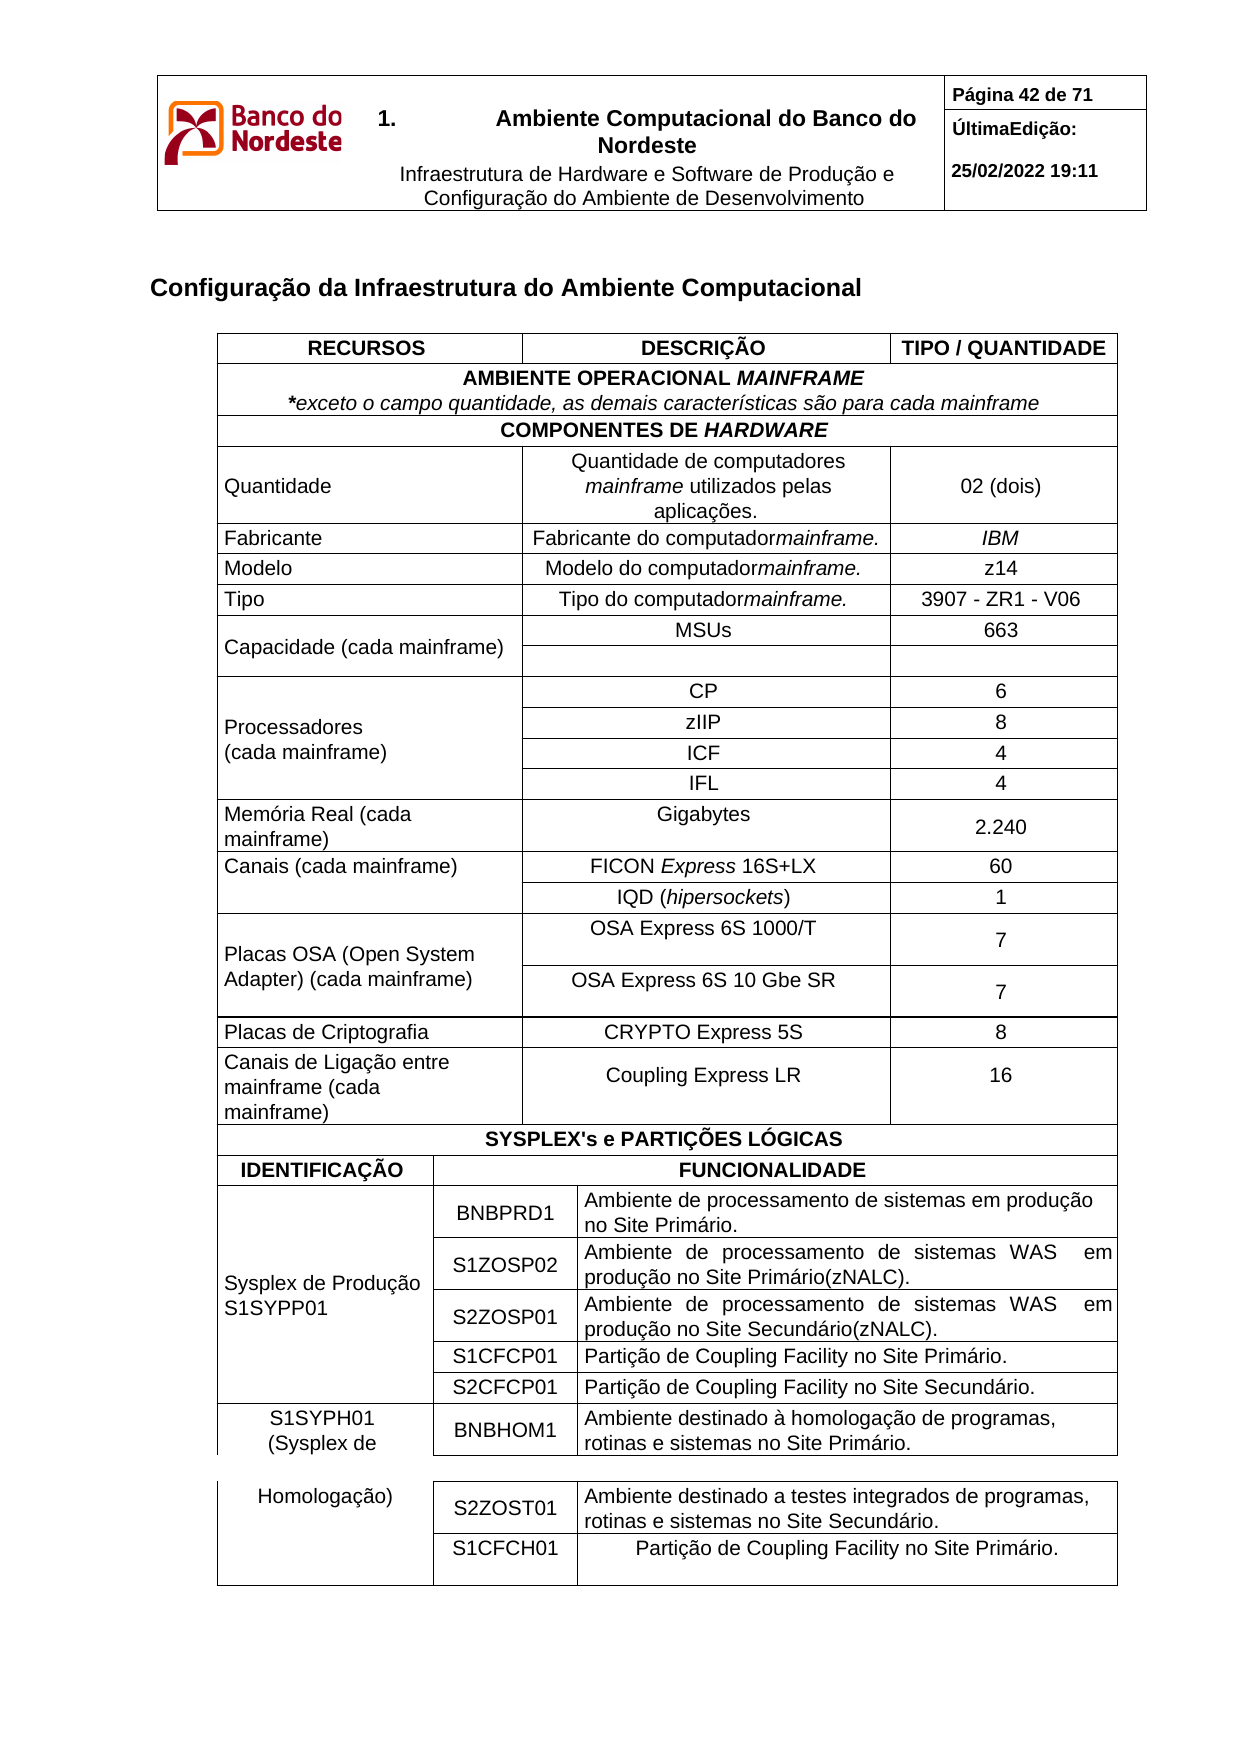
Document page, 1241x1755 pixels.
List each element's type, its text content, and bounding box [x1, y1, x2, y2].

table_cell 4 [891, 739, 1117, 768]
table_cell 7 [891, 914, 1117, 964]
table_cell Partição de Coupling Facility no Site Primário. [578, 1342, 1117, 1372]
table_cell Quantidade [218, 447, 522, 523]
table_cell Canais (cada mainframe) [218, 852, 522, 912]
table_cell 16 [891, 1048, 1117, 1124]
table_cell zIIP [523, 708, 890, 737]
table_cell Tipo do computadormainframe. [523, 585, 890, 614]
table_cell Ambiente de processamento de sistemas em produção no Site Primário. [578, 1186, 1117, 1237]
table_cell Coupling Express LR [523, 1048, 890, 1124]
table_cell Partição de Coupling Facility no Site Primário. [578, 1534, 1117, 1584]
table_cell Memória Real (cada mainframe) [218, 800, 522, 851]
table_cell S2CFCP01 [434, 1373, 577, 1403]
table_cell S1CFCP01 [434, 1342, 577, 1372]
table_cell S1ZOSP02 [434, 1238, 577, 1289]
table_header S2ZOST01 [434, 1482, 577, 1533]
table_cell Processadores (cada mainframe) [218, 677, 522, 799]
table_cell 3907 - ZR1 - V06 [891, 585, 1117, 614]
table_header Ambiente destinado a testes integrados de programas, rotinas e sistemas no Site Secundário. [578, 1482, 1117, 1533]
table_cell [523, 646, 890, 676]
table_header Homologação) [218, 1481, 433, 1584]
table_cell IQD (hipersockets) [523, 883, 890, 912]
table_cell Fabricante do computadormainframe. [523, 524, 890, 553]
table_cell 8 [891, 708, 1117, 737]
table_cell [891, 646, 1117, 676]
table_cell 4 [891, 769, 1117, 799]
table_cell Capacidade (cada mainframe) [218, 616, 522, 676]
table_cell Fabricante [218, 524, 522, 553]
table_cell IBM [891, 524, 1117, 553]
table_cell 02 (dois) [891, 447, 1117, 523]
table_cell SYSPLEX's e PARTIÇÕES LÓGICAS [218, 1125, 1117, 1155]
table_cell CP [523, 677, 890, 707]
table_cell ICF [523, 739, 890, 768]
table_cell Partição de Coupling Facility no Site Secundário. [578, 1373, 1117, 1403]
table_cell FICON Express 16S+LX [523, 852, 890, 882]
table_cell Sysplex de Produção S1SYPP01 [218, 1186, 433, 1403]
table_header RECURSOS [218, 334, 522, 363]
table_cell CRYPTO Express 5S [523, 1018, 890, 1047]
table_cell z14 [891, 554, 1117, 584]
table_header DESCRIÇÃO [523, 334, 890, 363]
table_cell 1 [891, 883, 1117, 912]
table_cell Placas OSA (Open System Adapter) (cada mainframe) [218, 914, 522, 1016]
table_cell Ambiente destinado à homologação de programas, rotinas e sistemas no Site Primário. [578, 1404, 1117, 1454]
table_cell COMPONENTES DE HARDWARE [218, 416, 1117, 446]
table_cell S2ZOSP01 [434, 1290, 577, 1341]
table_cell IFL [523, 769, 890, 799]
table_cell 663 [891, 616, 1117, 645]
table_cell MSUs [523, 616, 890, 645]
table_cell OSA Express 6S 1000/T [523, 914, 890, 964]
table_cell Ambiente de processamento de sistemas WAS em produção no Site Secundário(zNALC). [578, 1290, 1117, 1341]
table_cell BNBHOM1 [434, 1404, 577, 1454]
table_cell 8 [891, 1018, 1117, 1047]
table_cell Gigabytes [523, 800, 890, 851]
table_cell AMBIENTE OPERACIONAL MAINFRAME *exceto o campo quantidade, as demais características são para cada mainframe [218, 364, 1117, 415]
table_cell Canais de Ligação entre mainframe (cada mainframe) [218, 1048, 522, 1124]
table_cell S1CFCH01 [434, 1534, 577, 1584]
table_header TIPO / QUANTIDADE [891, 334, 1117, 363]
table_cell BNBPRD1 [434, 1186, 577, 1237]
subtitle Configuração da Infraestrutura do Ambiente Computacional [150, 273, 1090, 301]
table_cell 6 [891, 677, 1117, 707]
table_cell IDENTIFICAÇÃO [218, 1156, 433, 1185]
table_cell Tipo [218, 585, 522, 614]
table_cell FUNCIONALIDADE [434, 1156, 1117, 1185]
table_cell OSA Express 6S 10 Gbe SR [523, 966, 890, 1016]
table_cell Quantidade de computadores mainframe utilizados pelas aplicações. [523, 447, 890, 523]
table_cell 7 [891, 966, 1117, 1016]
table_cell S1SYPH01 (Sysplex de [218, 1404, 433, 1454]
table_cell Modelo [218, 554, 522, 584]
table_cell Modelo do computadormainframe. [523, 554, 890, 584]
table_cell 2.240 [891, 800, 1117, 851]
table_cell Ambiente de processamento de sistemas WAS em produção no Site Primário(zNALC). [578, 1238, 1117, 1289]
table_cell Placas de Criptografia [218, 1018, 522, 1047]
table_cell 60 [891, 852, 1117, 882]
